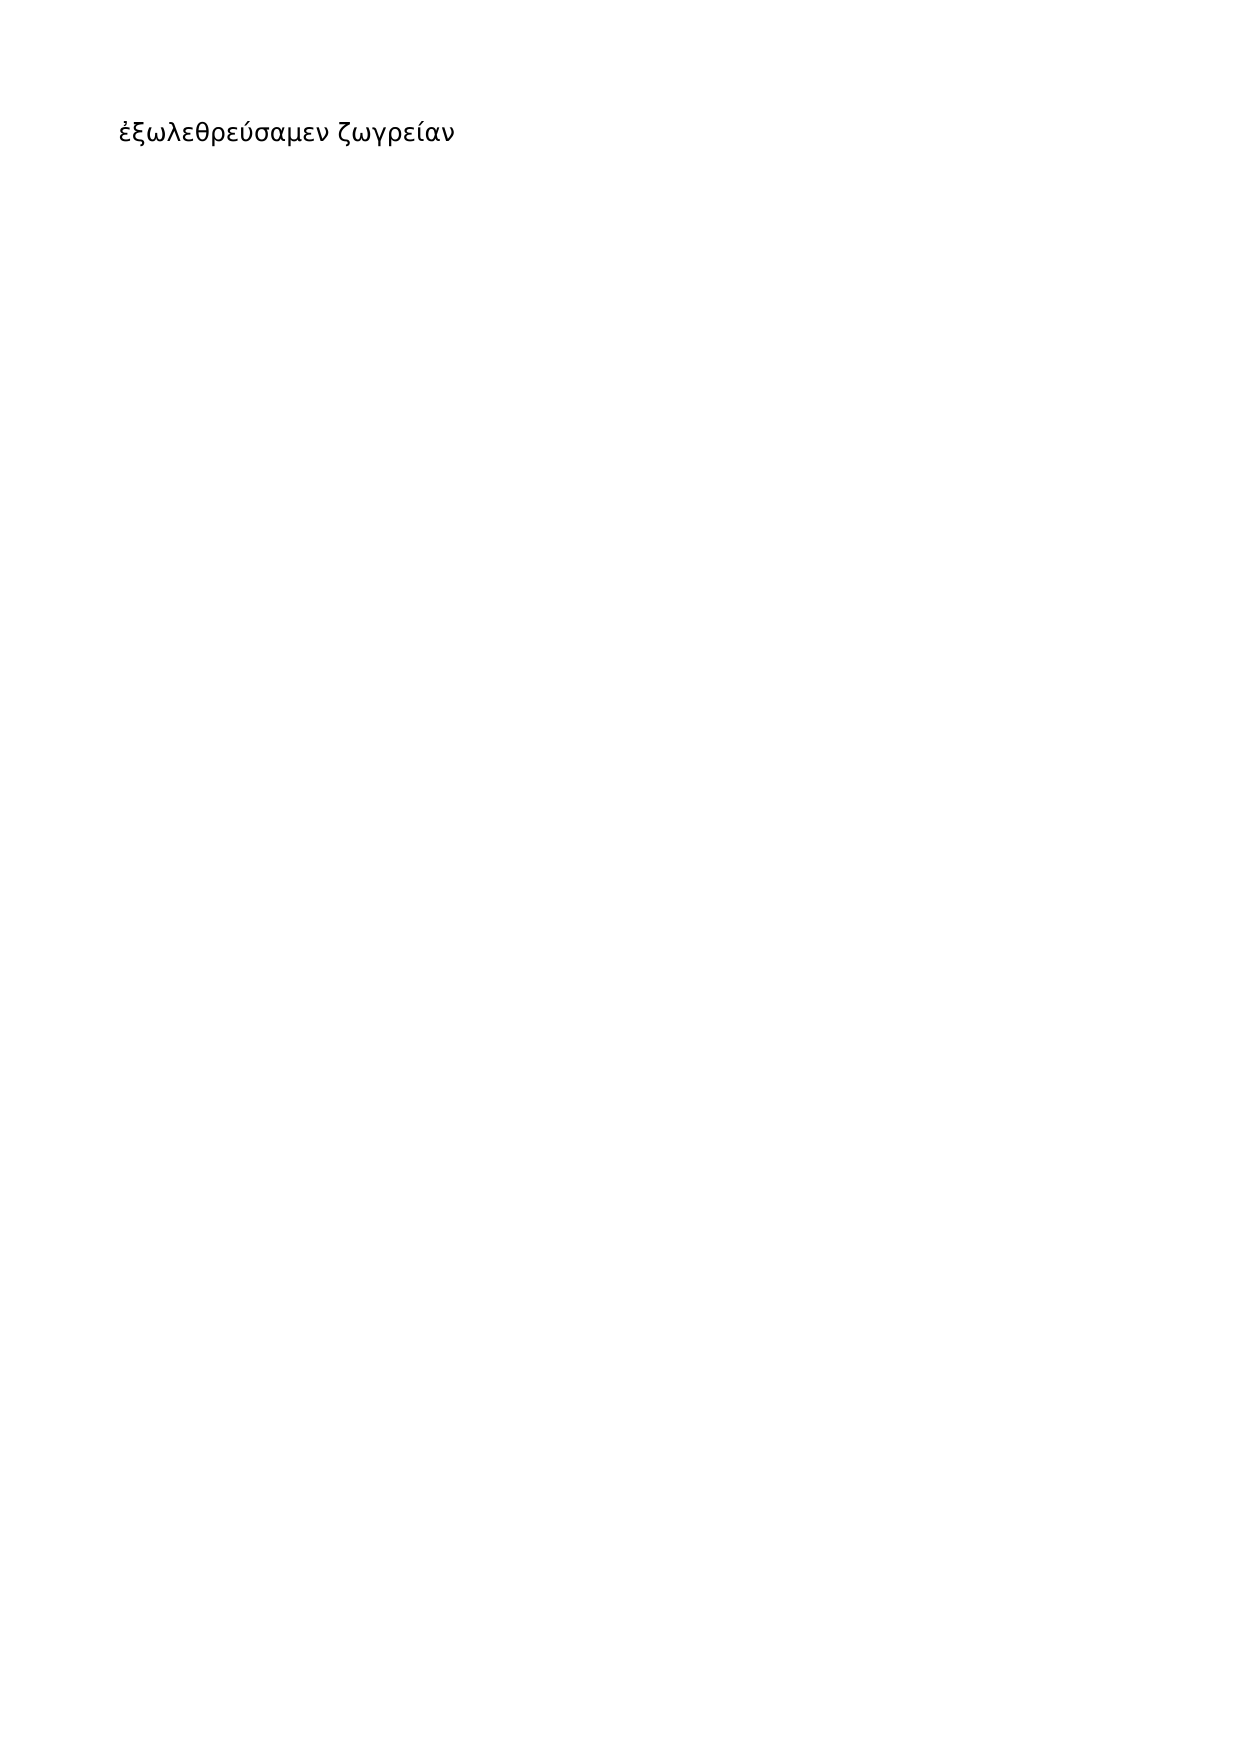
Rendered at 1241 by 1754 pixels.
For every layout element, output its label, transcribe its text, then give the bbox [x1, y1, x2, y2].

text ἐξωλεθρεύσαμεν ζωγρείαν [118, 118, 1122, 147]
